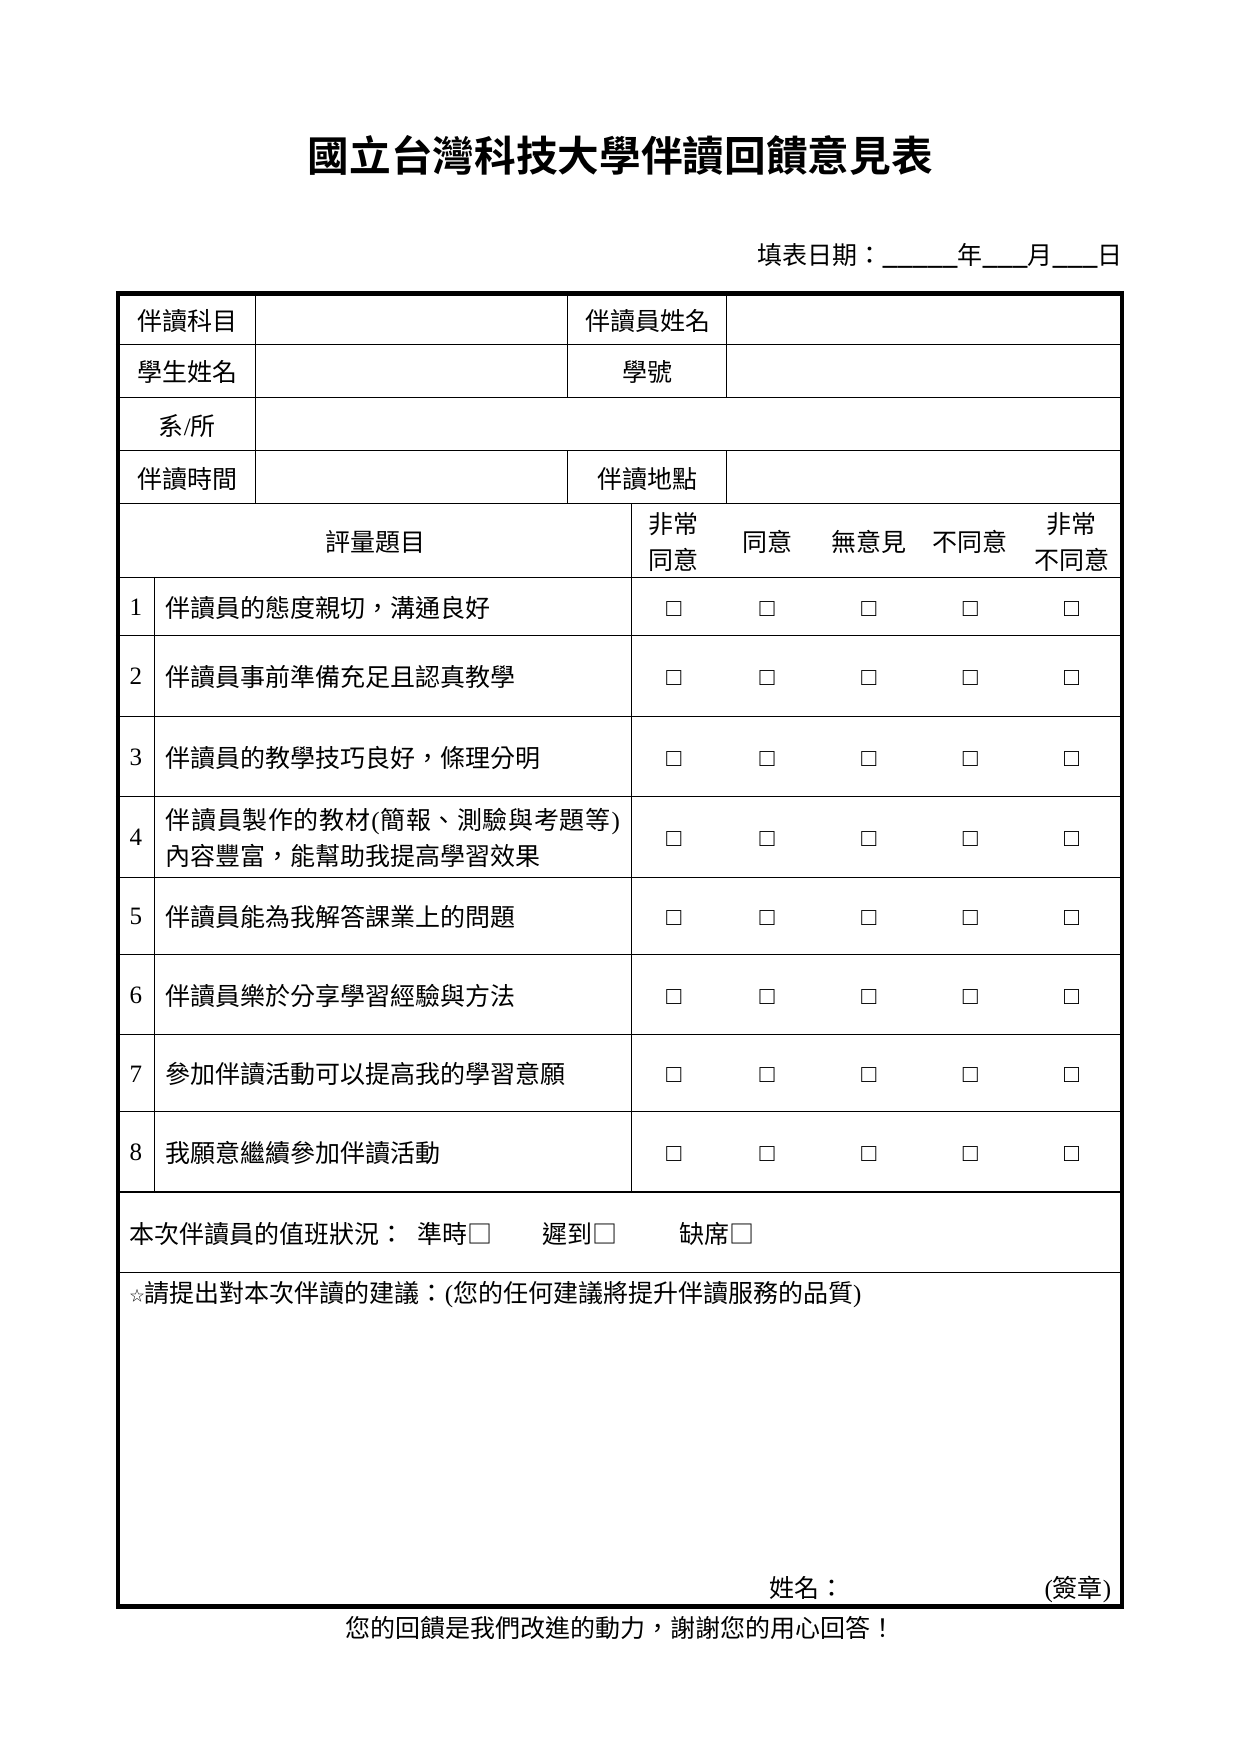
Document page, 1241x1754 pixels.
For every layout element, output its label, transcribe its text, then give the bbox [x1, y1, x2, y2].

table_cell 伴讀時間 [120, 451, 255, 503]
table_cell □ [818, 955, 919, 1034]
table_cell □ [632, 1112, 716, 1191]
table_cell □ [632, 578, 716, 635]
table_cell 無意見 [818, 504, 919, 577]
table_cell 學號 [568, 345, 726, 397]
table_cell □ [1021, 636, 1120, 716]
table_cell 我願意繼續參加伴讀活動 [155, 1112, 631, 1191]
table_cell □ [919, 717, 1021, 796]
table_header [256, 296, 567, 344]
table_header 伴讀員姓名 [568, 296, 726, 344]
table_cell □ [818, 797, 919, 877]
table_cell □ [919, 636, 1021, 716]
table_cell □ [919, 578, 1021, 635]
table_cell □ [716, 1112, 818, 1191]
table_cell □ [818, 878, 919, 953]
table_cell 本次伴讀員的值班狀況： 準時□ 遲到□ 缺席□ [120, 1193, 1120, 1272]
table_cell [256, 451, 567, 503]
table_cell □ [716, 955, 818, 1034]
table_cell □ [1021, 578, 1120, 635]
table_cell [727, 345, 1120, 397]
table_cell □ [919, 797, 1021, 877]
table_cell □ [1021, 797, 1120, 877]
table_cell □ [632, 1035, 716, 1111]
table_cell 伴讀地點 [568, 451, 726, 503]
table_cell [727, 451, 1120, 503]
table_cell □ [632, 636, 716, 716]
table_cell □ [632, 955, 716, 1034]
table_cell □ [1021, 717, 1120, 796]
text 填表日期：_____年___月___日 [118, 236, 1122, 272]
table_cell 伴讀員的態度親切，溝通良好 [155, 578, 631, 635]
table_header [727, 296, 1120, 344]
table_cell 6 [120, 955, 154, 1034]
table_header 伴讀科目 [120, 296, 255, 344]
table_cell 評量題目 [120, 504, 631, 577]
table_cell 系/所 [120, 398, 255, 450]
table_cell □ [818, 636, 919, 716]
table_cell [256, 345, 567, 397]
table_cell □ [632, 878, 716, 953]
table_cell □ [818, 578, 919, 635]
table_cell 非常 同意 [632, 504, 716, 577]
table_cell □ [716, 878, 818, 953]
table_cell 同意 [716, 504, 818, 577]
table_cell 5 [120, 878, 154, 953]
table_cell □ [632, 717, 716, 796]
table_cell □ [818, 717, 919, 796]
table_cell 7 [120, 1035, 154, 1111]
table_cell 伴讀員製作的教材(簡報、測驗與考題等)內容豐富，能幫助我提高學習效果 [155, 797, 631, 877]
table_cell □ [1021, 878, 1120, 953]
table_cell 3 [120, 717, 154, 796]
table_cell □ [1021, 1035, 1120, 1111]
table_cell □ [919, 955, 1021, 1034]
table_cell 參加伴讀活動可以提高我的學習意願 [155, 1035, 631, 1111]
table_cell □ [1021, 955, 1120, 1034]
table_cell □ [919, 878, 1021, 953]
table_cell □ [716, 717, 818, 796]
text 國立台灣科技大學伴讀回饋意見表 [118, 123, 1122, 183]
table_cell □ [716, 578, 818, 635]
table_cell 2 [120, 636, 154, 716]
table_cell □ [919, 1035, 1021, 1111]
table_cell ☆請提出對本次伴讀的建議：(您的任何建議將提升伴讀服務的品質) 姓名： (簽章) [120, 1273, 1120, 1604]
table_cell 1 [120, 578, 154, 635]
table_cell □ [716, 636, 818, 716]
table_cell 不同意 [919, 504, 1021, 577]
table_cell □ [818, 1035, 919, 1111]
table_cell 伴讀員樂於分享學習經驗與方法 [155, 955, 631, 1034]
table_cell 學生姓名 [120, 345, 255, 397]
table_cell 伴讀員的教學技巧良好，條理分明 [155, 717, 631, 796]
table_cell 非常 不同意 [1021, 504, 1120, 577]
table_cell □ [716, 797, 818, 877]
table_cell □ [818, 1112, 919, 1191]
table_cell [256, 398, 1120, 450]
table_cell □ [1021, 1112, 1120, 1191]
text 您的回饋是我們改進的動力，謝謝您的用心回答！ [118, 1609, 1122, 1645]
table_cell 8 [120, 1112, 154, 1191]
table_cell □ [632, 797, 716, 877]
table_cell □ [919, 1112, 1021, 1191]
table_cell 伴讀員能為我解答課業上的問題 [155, 878, 631, 953]
table_cell □ [716, 1035, 818, 1111]
table_cell 4 [120, 797, 154, 877]
table_cell 伴讀員事前準備充足且認真教學 [155, 636, 631, 716]
